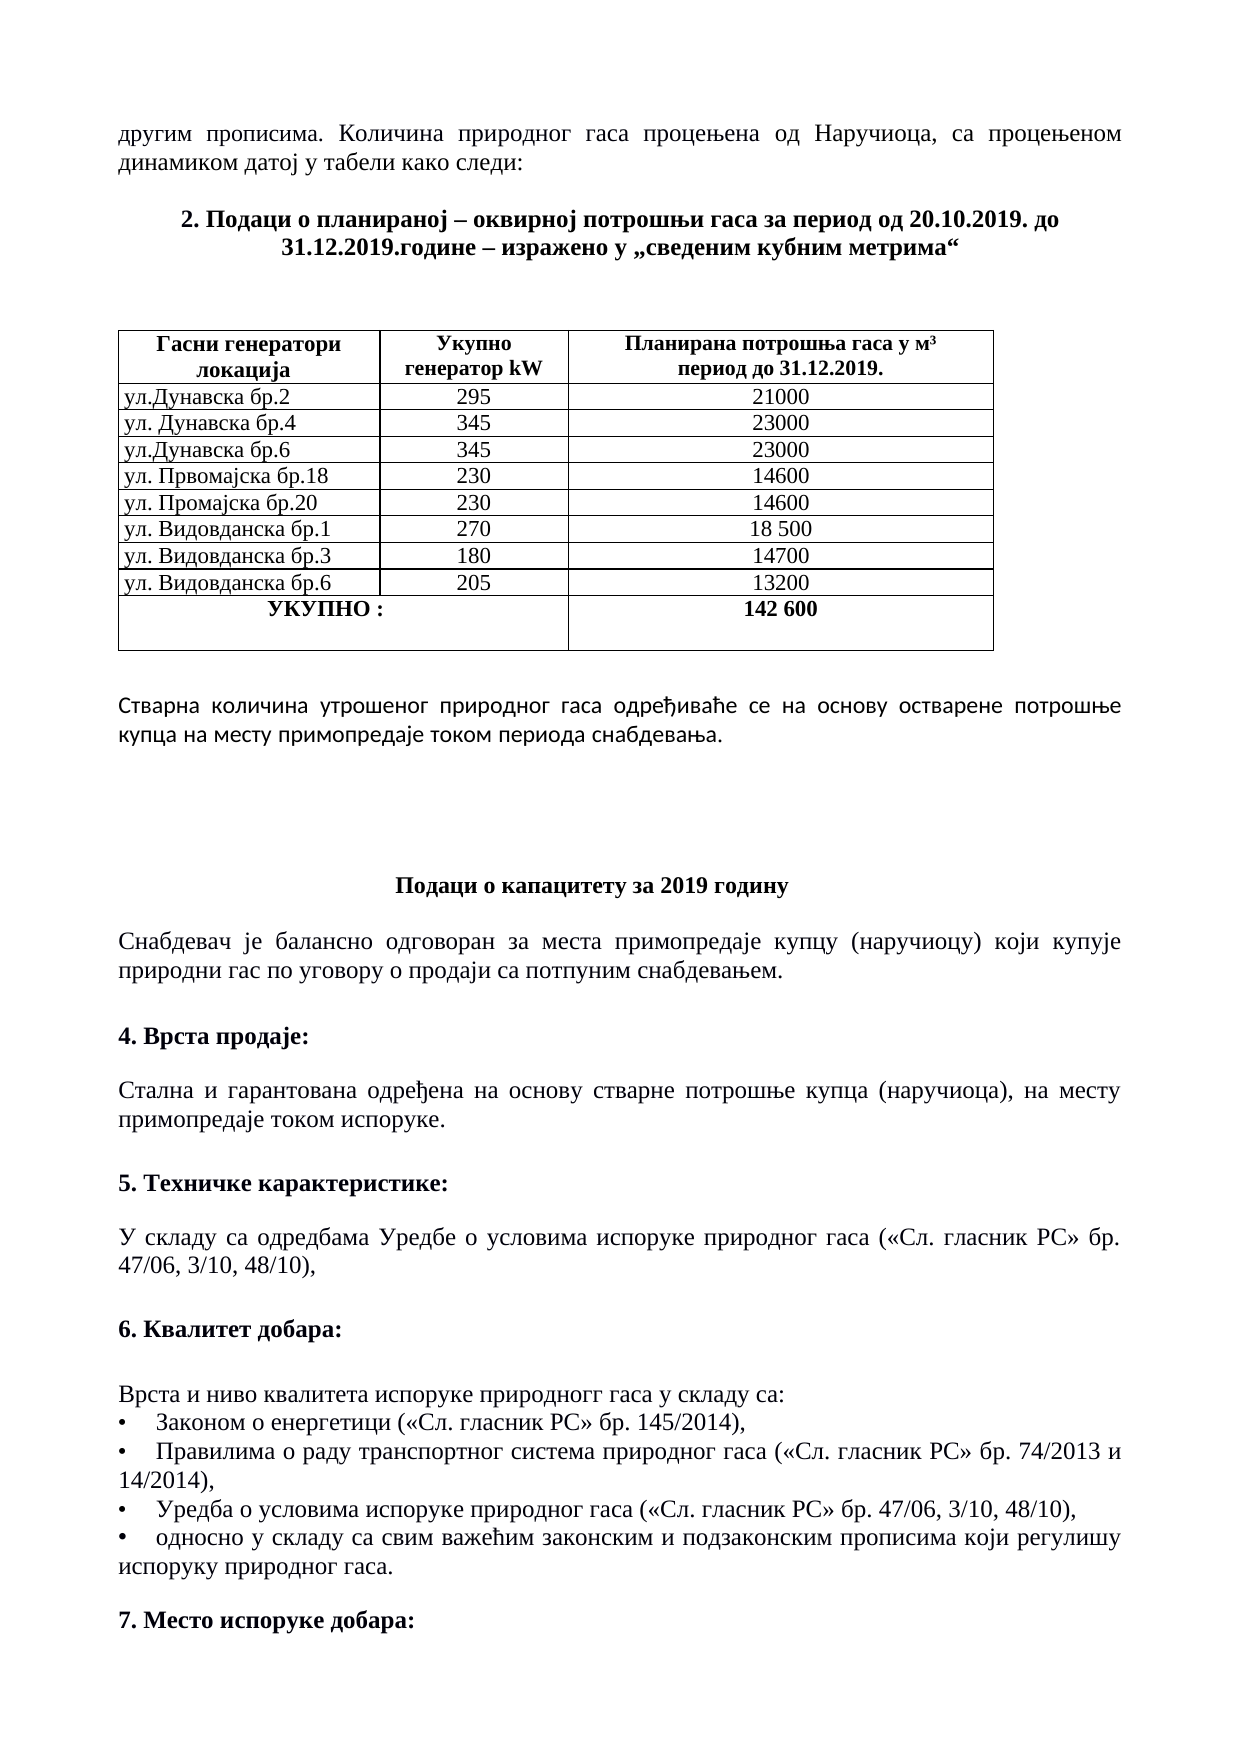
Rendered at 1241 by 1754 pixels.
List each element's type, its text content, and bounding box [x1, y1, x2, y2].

table_header Гасни генератори локација [119, 331, 379, 383]
text другим прописима. Количина природног гаса процењена од Наручиоца, са процењеном динамиком датој у табели како следи: [118, 118, 1122, 176]
table_cell 295 [381, 384, 568, 409]
text Подаци о капацитету за 2019 годину [118, 873, 1066, 898]
text 6. Квалитет добара: [118, 1314, 1122, 1343]
table_cell 142 600 [569, 596, 993, 650]
text Врста и ниво квалитета испоруке природногг гаса у складу са: [118, 1379, 1122, 1407]
table_cell 205 [381, 570, 568, 595]
table_cell 13200 [569, 570, 993, 595]
table_cell УКУПНО : [119, 596, 568, 650]
table_cell 230 [381, 490, 568, 515]
table_cell ул. Видовданска бр.6 [119, 570, 379, 595]
list односно у складу са свим важећим законским и подзаконским прописима који регулишу испоруку природног гаса. [81, 1522, 1122, 1580]
text 7. Место испоруке добара: [118, 1605, 1122, 1634]
text Стална и гарантована одређена на основу стварне потрошње купца (наручиоца), на месту примопредаје током испоруке. [118, 1075, 1122, 1132]
table_cell ул.Дунавска бр.2 [119, 384, 379, 409]
text У складу са одредбама Уредбе о условима испоруке природног гаса («Сл. гласник РС» бр. 47/06, 3/10, 48/10), [118, 1222, 1122, 1279]
table_header Укупно генератор kW [381, 331, 568, 383]
table_cell 180 [381, 543, 568, 568]
table_cell 14600 [569, 463, 993, 489]
table_cell ул. Дунавска бр.4 [119, 410, 379, 436]
list Законом о енергетици («Сл. гласник РС» бр. 145/2014), [81, 1407, 1122, 1436]
table_cell 14600 [569, 490, 993, 515]
list Правилима о раду транспортног система природног гаса («Сл. гласник РС» бр. 74/2013 и 14/2014), [81, 1436, 1122, 1494]
table_cell 230 [381, 463, 568, 489]
text 2. Подаци о планираној – оквирној потрошњи гаса за период од 20.10.2019. до 31.12.2019.године – изражено у „сведеним кубним метрима“ [118, 204, 1122, 261]
table_cell 14700 [569, 543, 993, 568]
table_cell ул.Дунавска бр.6 [119, 437, 379, 462]
text Снабдевач је балансно одговоран за местa примопредаје купцу (наручиоцу) који купује природни гас по уговору о продаји са потпуним снабдевањем. [118, 926, 1122, 984]
text Стварна количина утрошеног природног гаса одређиваће се на основу остварене потрошње купца на месту примопредаје током периода снабдевања. [118, 690, 1122, 749]
table_cell 21000 [569, 384, 993, 409]
list Уредба о условима испоруке природног гаса («Сл. гласник РС» бр. 47/06, 3/10, 48/10), [81, 1494, 1122, 1522]
table_cell 345 [381, 437, 568, 462]
table_cell 23000 [569, 437, 993, 462]
text 4. Врста продаје: [118, 1021, 1122, 1050]
table_cell ул. Видовданска бр.3 [119, 543, 379, 568]
table_cell ул. Промајска бр.20 [119, 490, 379, 515]
table_header Планирана потрошња гаса у м³ период до 31.12.2019. [569, 331, 993, 383]
table_cell 18 500 [569, 516, 993, 542]
table_cell 270 [381, 516, 568, 542]
table_cell 345 [381, 410, 568, 436]
text 5. Техничке карактеристике: [118, 1168, 1122, 1197]
table_cell ул. Видовданска бр.1 [119, 516, 379, 542]
table_cell 23000 [569, 410, 993, 436]
table_cell ул. Првомајска бр.18 [119, 463, 379, 489]
